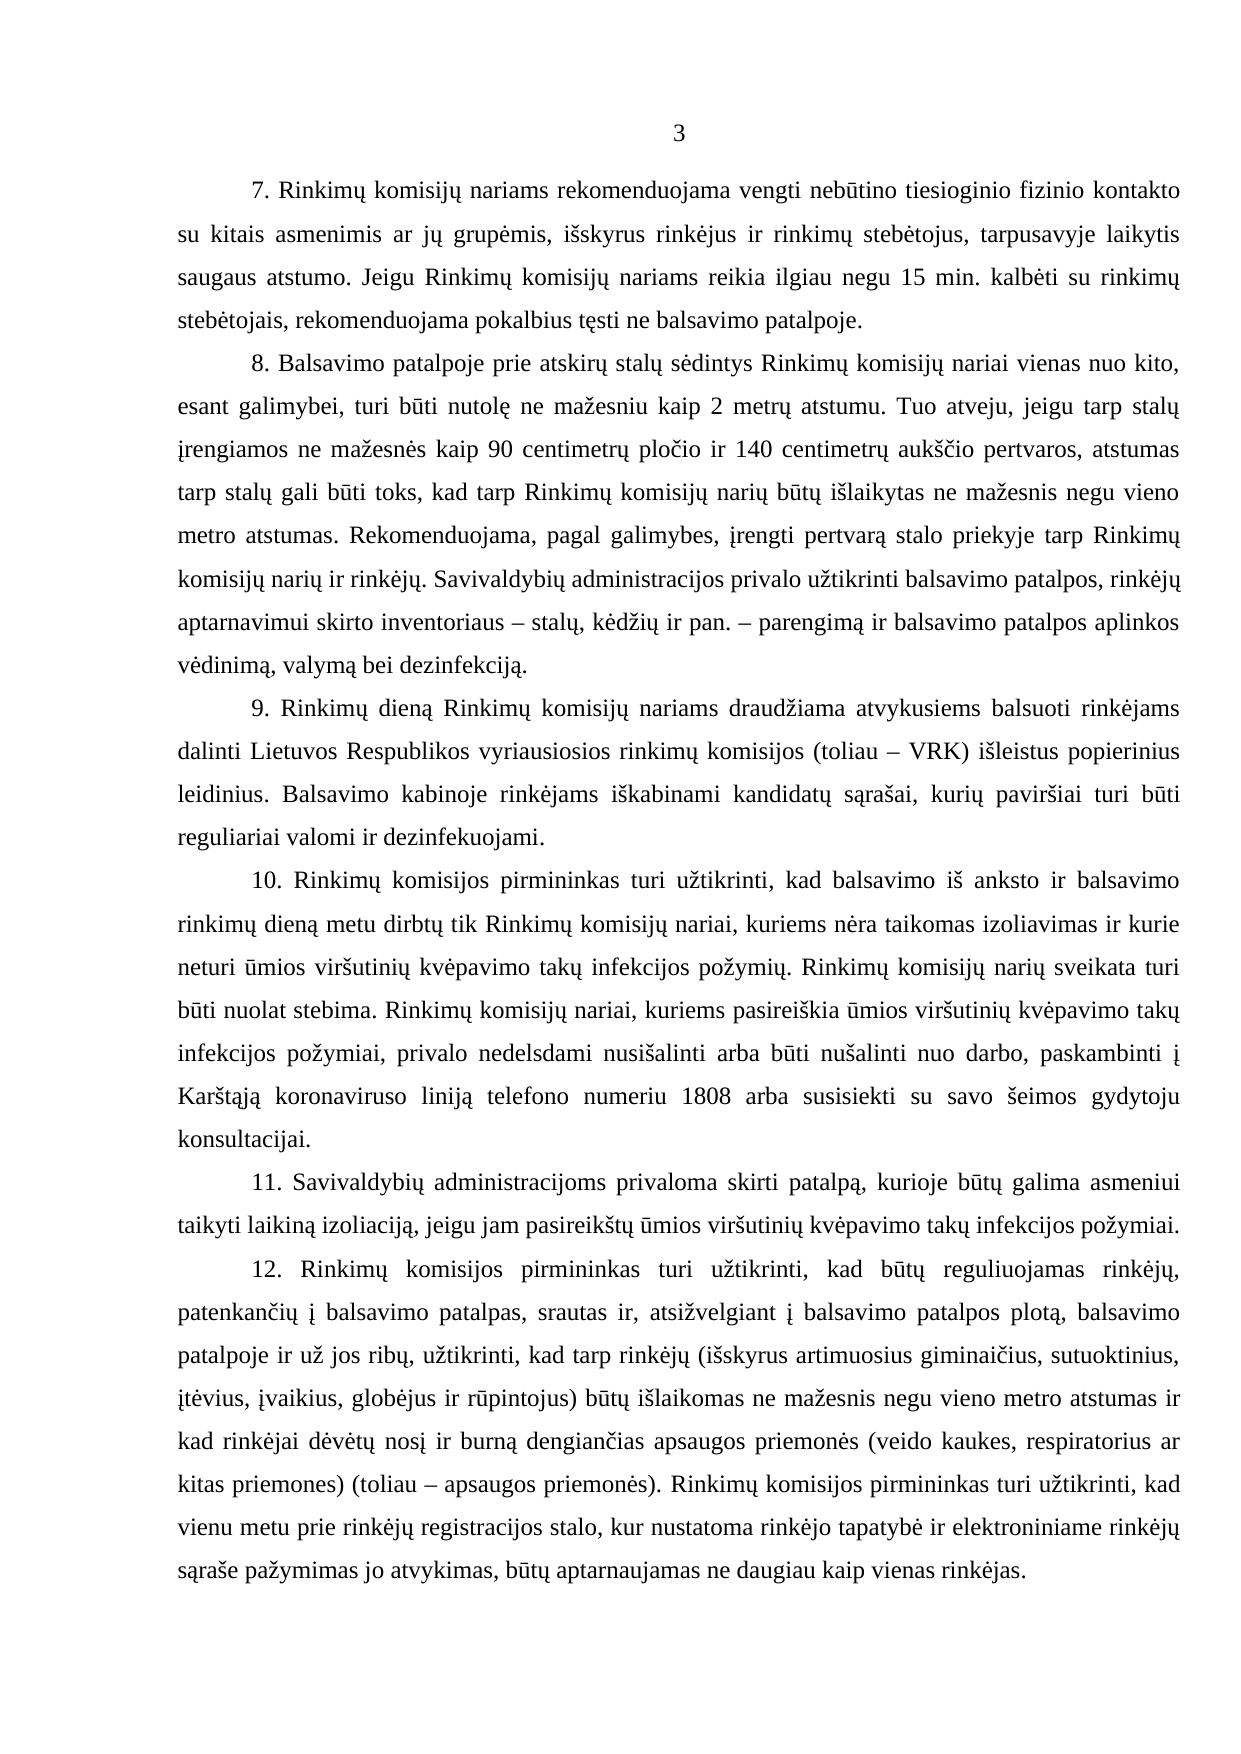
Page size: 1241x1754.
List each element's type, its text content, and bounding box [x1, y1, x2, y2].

text 12. Rinkimų komisijos pirmininkas turi užtikrinti, kad būtų reguliuojamas rinkėjų, patenkančių į balsavimo patalpas, srautas ir, atsižvelgiant į balsavimo patalpos plotą, balsavimo patalpoje ir už jos ribų, užtikrinti, kad tarp rinkėjų (išskyrus artimuosius giminaičius, sutuoktinius, įtėvius, įvaikius, globėjus ir rūpintojus) būtų išlaikomas ne mažesnis negu vieno metro atstumas ir kad rinkėjai dėvėtų nosį ir burną dengiančias apsaugos priemonės (veido kaukes, respiratorius ar kitas priemones) (toliau – apsaugos priemonės). Rinkimų komisijos pirmininkas turi užtikrinti, kad vienu metu prie rinkėjų registracijos stalo, kur nustatoma rinkėjo tapatybė ir elektroniniame rinkėjų sąraše pažymimas jo atvykimas, būtų aptarnaujamas ne daugiau kaip vienas rinkėjas. [177, 1254, 1181, 1584]
text 7. Rinkimų komisijų nariams rekomenduojama vengti nebūtino tiesioginio fizinio kontakto su kitais asmenimis ar jų grupėmis, išskyrus rinkėjus ir rinkimų stebėtojus, tarpusavyje laikytis saugaus atstumo. Jeigu Rinkimų komisijų nariams reikia ilgiau negu 15 min. kalbėti su rinkimų stebėtojais, rekomenduojama pokalbius tęsti ne balsavimo patalpoje. [177, 176, 1181, 334]
text 10. Rinkimų komisijos pirmininkas turi užtikrinti, kad balsavimo iš anksto ir balsavimo rinkimų dieną metu dirbtų tik Rinkimų komisijų nariai, kuriems nėra taikomas izoliavimas ir kurie neturi ūmios viršutinių kvėpavimo takų infekcijos požymių. Rinkimų komisijų narių sveikata turi būti nuolat stebima. Rinkimų komisijų nariai, kuriems pasireiškia ūmios viršutinių kvėpavimo takų infekcijos požymiai, privalo nedelsdami nusišalinti arba būti nušalinti nuo darbo, paskambinti į Karštąją koronaviruso liniją telefono numeriu 1808 arba susisiekti su savo šeimos gydytoju konsultacijai. [177, 866, 1181, 1153]
text 9. Rinkimų dieną Rinkimų komisijų nariams draudžiama atvykusiems balsuoti rinkėjams dalinti Lietuvos Respublikos vyriausiosios rinkimų komisijos (toliau – VRK) išleistus popierinius leidinius. Balsavimo kabinoje rinkėjams iškabinami kandidatų sąrašai, kurių paviršiai turi būti reguliariai valomi ir dezinfekuojami. [177, 693, 1181, 851]
text 8. Balsavimo patalpoje prie atskirų stalų sėdintys Rinkimų komisijų nariai vienas nuo kito, esant galimybei, turi būti nutolę ne mažesniu kaip 2 metrų atstumu. Tuo atveju, jeigu tarp stalų įrengiamos ne mažesnės kaip 90 centimetrų pločio ir 140 centimetrų aukščio pertvaros, atstumas tarp stalų gali būti toks, kad tarp Rinkimų komisijų narių būtų išlaikytas ne mažesnis negu vieno metro atstumas. Rekomenduojama, pagal galimybes, įrengti pertvarą stalo priekyje tarp Rinkimų komisijų narių ir rinkėjų. Savivaldybių administracijos privalo užtikrinti balsavimo patalpos, rinkėjų aptarnavimui skirto inventoriaus – stalų, kėdžių ir pan. – parengimą ir balsavimo patalpos aplinkos vėdinimą, valymą bei dezinfekciją. [177, 348, 1181, 679]
text 11. Savivaldybių administracijoms privaloma skirti patalpą, kurioje būtų galima asmeniui taikyti laikiną izoliaciją, jeigu jam pasireikštų ūmios viršutinių kvėpavimo takų infekcijos požymiai. [177, 1167, 1181, 1239]
